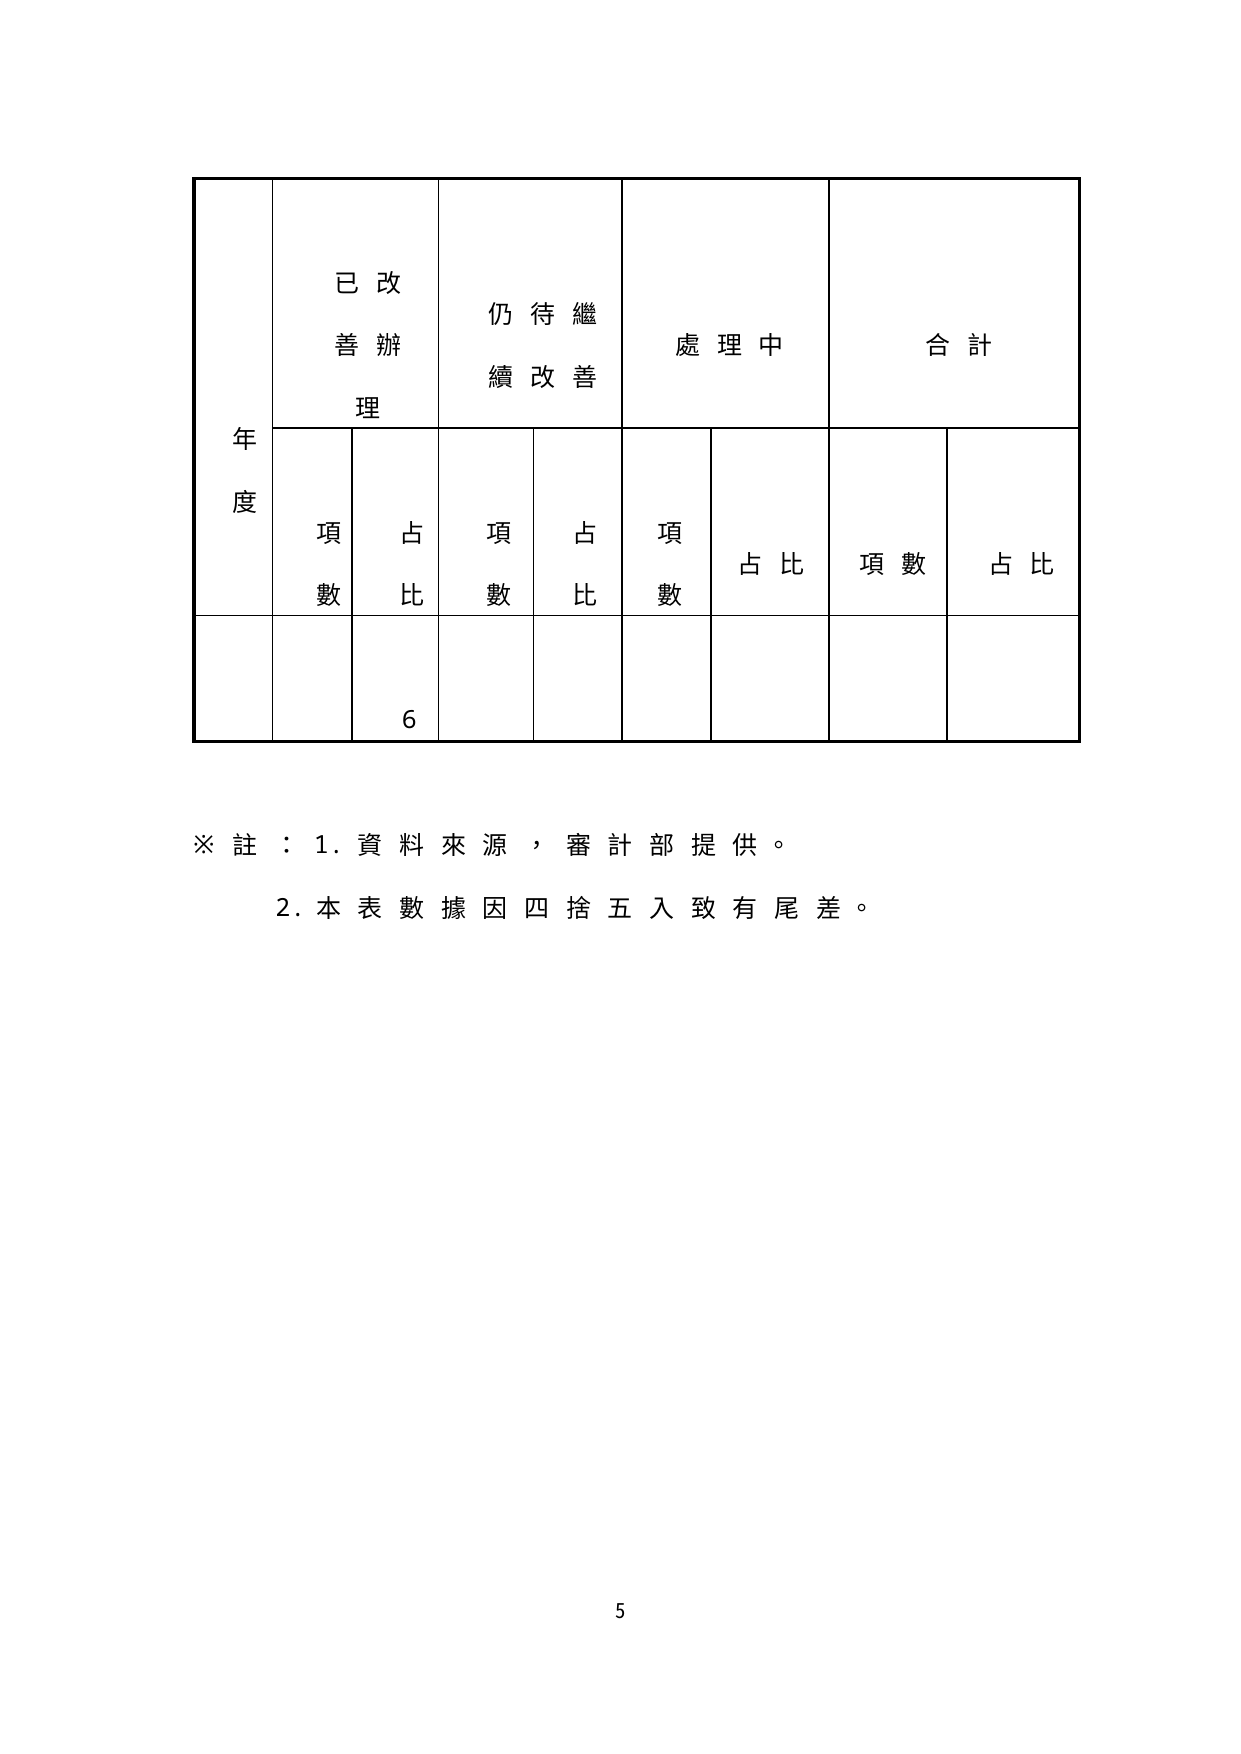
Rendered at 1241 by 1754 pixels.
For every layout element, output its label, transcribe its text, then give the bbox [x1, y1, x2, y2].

table_cell 占比 [534, 429, 621, 615]
table_cell 項數 [623, 429, 710, 615]
table_cell 占比 [948, 429, 1078, 615]
table_header 處理中 [623, 180, 828, 427]
table_cell 項數 [439, 429, 533, 615]
table_header 仍待繼續改善 [439, 180, 621, 427]
table_header 合計 [830, 180, 1078, 427]
table_cell [712, 616, 828, 740]
table_cell [948, 616, 1078, 740]
table_cell [534, 616, 621, 740]
table_cell 項數 [830, 429, 946, 615]
table_cell 占比 [712, 429, 828, 615]
text 2.本表數據因四捨五入致有尾差。 [183, 865, 1058, 927]
table_header 已改善辦理 [273, 180, 438, 427]
table_cell [439, 616, 533, 740]
table_cell 占比 [353, 429, 438, 615]
text ※註：1.資料來源，審計部提供。 [183, 802, 1058, 865]
table_cell [196, 616, 272, 740]
table_cell [273, 616, 351, 740]
table_cell 項數 [273, 429, 351, 615]
table_cell 6 [353, 616, 438, 740]
table_header 年度 [196, 180, 272, 615]
table_cell [623, 616, 710, 740]
table_cell [830, 616, 946, 740]
